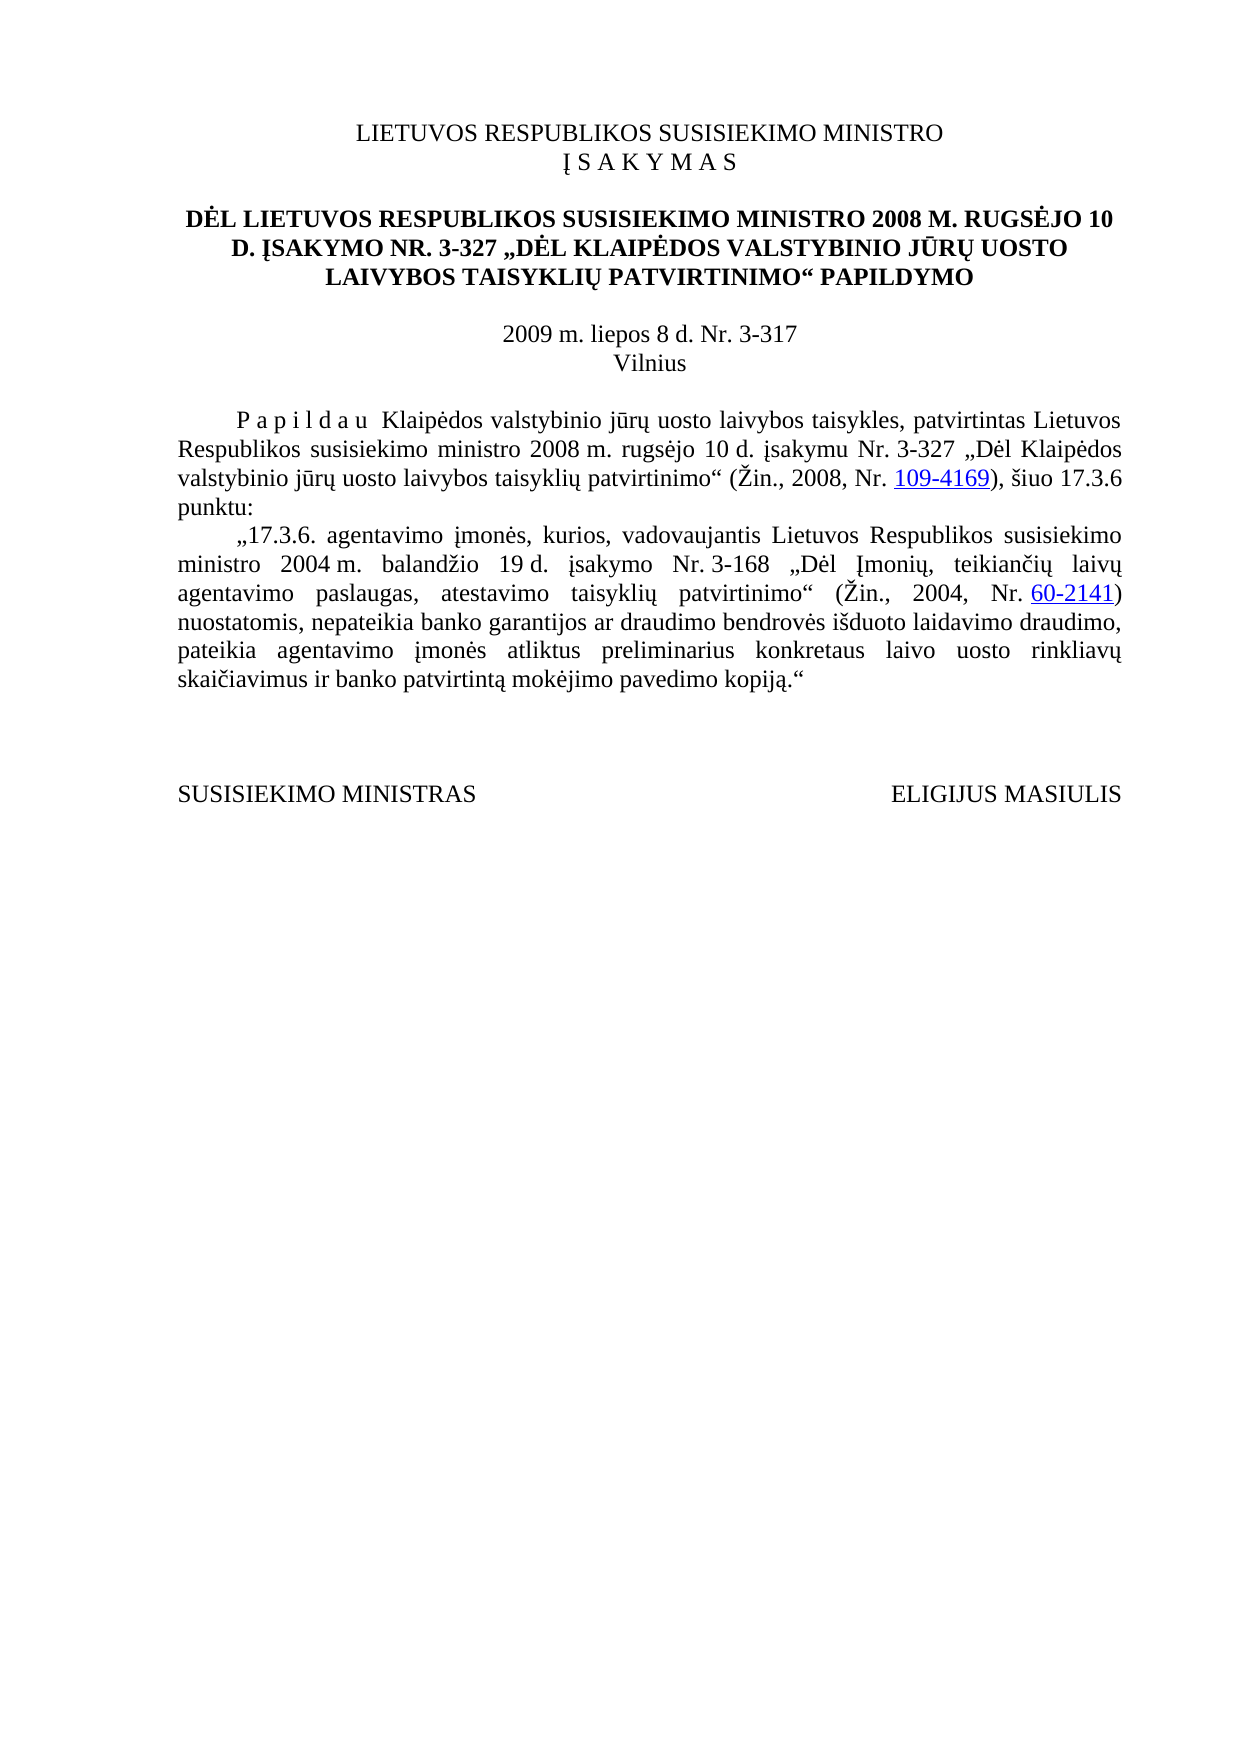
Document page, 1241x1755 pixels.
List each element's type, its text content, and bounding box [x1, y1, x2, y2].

text DĖL LIETUVOS RESPUBLIKOS SUSISIEKIMO MINISTRO 2008 M. RUGSĖJO 10 D. ĮSAKYMO Nr. 3-327 „DĖL KLAIPĖDOS VALSTYBINIO JŪRŲ UOSTO LAIVYBOS TAISYKLIŲ PATVIRTINIMO“ PAPILDYMO [177, 204, 1122, 291]
text LIETUVOS RESPUBLIKOS SUSISIEKIMO MINISTRO [177, 118, 1122, 147]
text Vilnius [177, 348, 1122, 377]
text Papildau Klaipėdos valstybinio jūrų uosto laivybos taisykles, patvirtintas Lietuvos Respublikos susisiekimo ministro 2008 m. rugsėjo 10 d. įsakymu Nr. 3-327 „Dėl Klaipėdos valstybinio jūrų uosto laivybos taisyklių patvirtinimo“ (Žin., 2008, Nr. 109-4169), šiuo 17.3.6 punktu: [177, 406, 1122, 521]
text ĮSAKYMAS [177, 147, 1122, 176]
text Susisiekimo ministras Eligijus Masiulis [177, 779, 1122, 808]
text „17.3.6. agentavimo įmonės, kurios, vadovaujantis Lietuvos Respublikos susisiekimo ministro 2004 m. balandžio 19 d. įsakymo Nr. 3-168 „Dėl Įmonių, teikiančių laivų agentavimo paslaugas, atestavimo taisyklių patvirtinimo“ (Žin., 2004, Nr. 60-2141) nuostatomis, nepateikia banko garantijos ar draudimo bendrovės išduoto laidavimo draudimo, pateikia agentavimo įmonės atliktus preliminarius konkretaus laivo uosto rinkliavų skaičiavimus ir banko patvirtintą mokėjimo pavedimo kopiją.“ [177, 521, 1122, 693]
text 2009 m. liepos 8 d. Nr. 3-317 [177, 319, 1122, 348]
